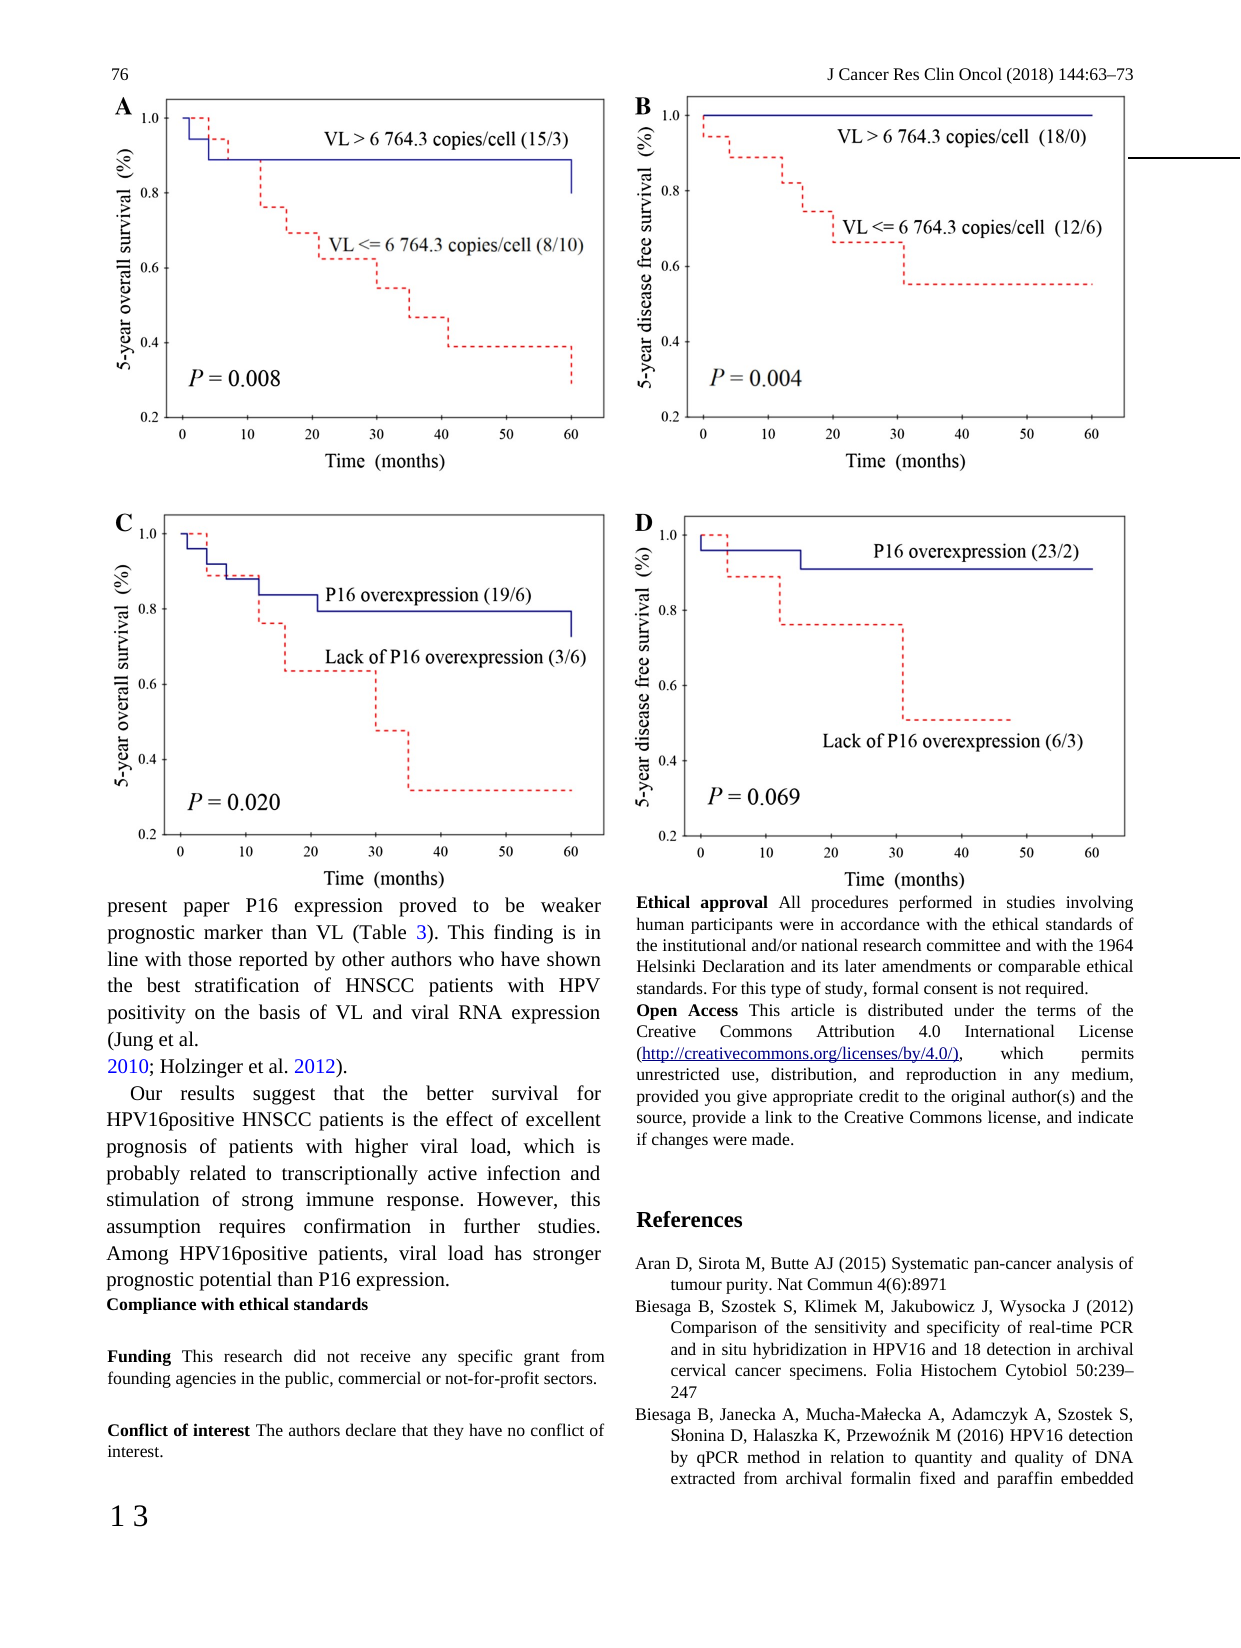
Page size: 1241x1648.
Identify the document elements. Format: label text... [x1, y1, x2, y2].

text Ethical approval All procedures performed in studies involving human participants were in accordance with the ethical standards of the institutional and/or national research committee and with the 1964 Helsinki Declaration and its later amendments or comparable ethical standards. For this type of study, formal consent is not required. [636, 682, 1134, 998]
text Funding This research did not receive any specific grant from founding agencies in the public, commercial or not-for-profit sectors. [107, 1346, 605, 1388]
text Open Access This article is distributed under the terms of the Creative Commons Attribution 4.0 International License (http://creativecommons.org/licenses/by/4.0/), which permits unrestricted use, distribution, and reproduction in any medium, provided you give appropriate credit to the original author(s) and the source, provide a link to the Creative Commons license, and indicate if changes were made. [636, 999, 1134, 1149]
text Our results suggest that the better survival for HPV16positive HNSCC patients is the effect of excellent prognosis of patients with higher viral load, which is probably related to transcriptionally active infection and stimulation of strong immune response. However, this assumption requires confirmation in further studies. Among HPV16positive patients, viral load has stronger prognostic potential than P16 expression. [106, 1081, 601, 1291]
text Biesaga B, Janecka A, Mucha-Małecka A, Adamczyk A, Szostek S, Słonina D, Halaszka K, Przewoźnik M (2016) HPV16 detection by qPCR method in relation to quantity and quality of DNA extracted from archival formalin fixed and paraffin embedded [635, 1404, 1134, 1488]
text Biesaga B, Szostek S, Klimek M, Jakubowicz J, Wysocka J (2012) Comparison of the sensitivity and specificity of real-time PCR and in situ hybridization in HPV16 and 18 detection in archival cervical cancer specimens. Folia Histochem Cytobiol 50:239–247 [635, 1296, 1134, 1402]
text 2010; Holzinger et al. 2012). [107, 1054, 601, 1078]
text Conflict of interest The authors declare that they have no conflict of interest. [107, 1420, 605, 1462]
text Compliance with ethical standards [106, 1294, 605, 1314]
text Aran D, Sirota M, Butte AJ (2015) Systematic pan-cancer analysis of tumour purity. Nat Commun 4(6):8971 [635, 1253, 1134, 1294]
text present paper P16 expression proved to be weaker prognostic marker than VL (Table 3). This finding is in line with those reported by other authors who have shown the best stratification of HNSCC patients with HPV positivity on the basis of VL and viral RNA expression (Jung et al. [107, 682, 601, 1051]
picture [112, 93, 1128, 891]
subtitle References [636, 1206, 1134, 1233]
